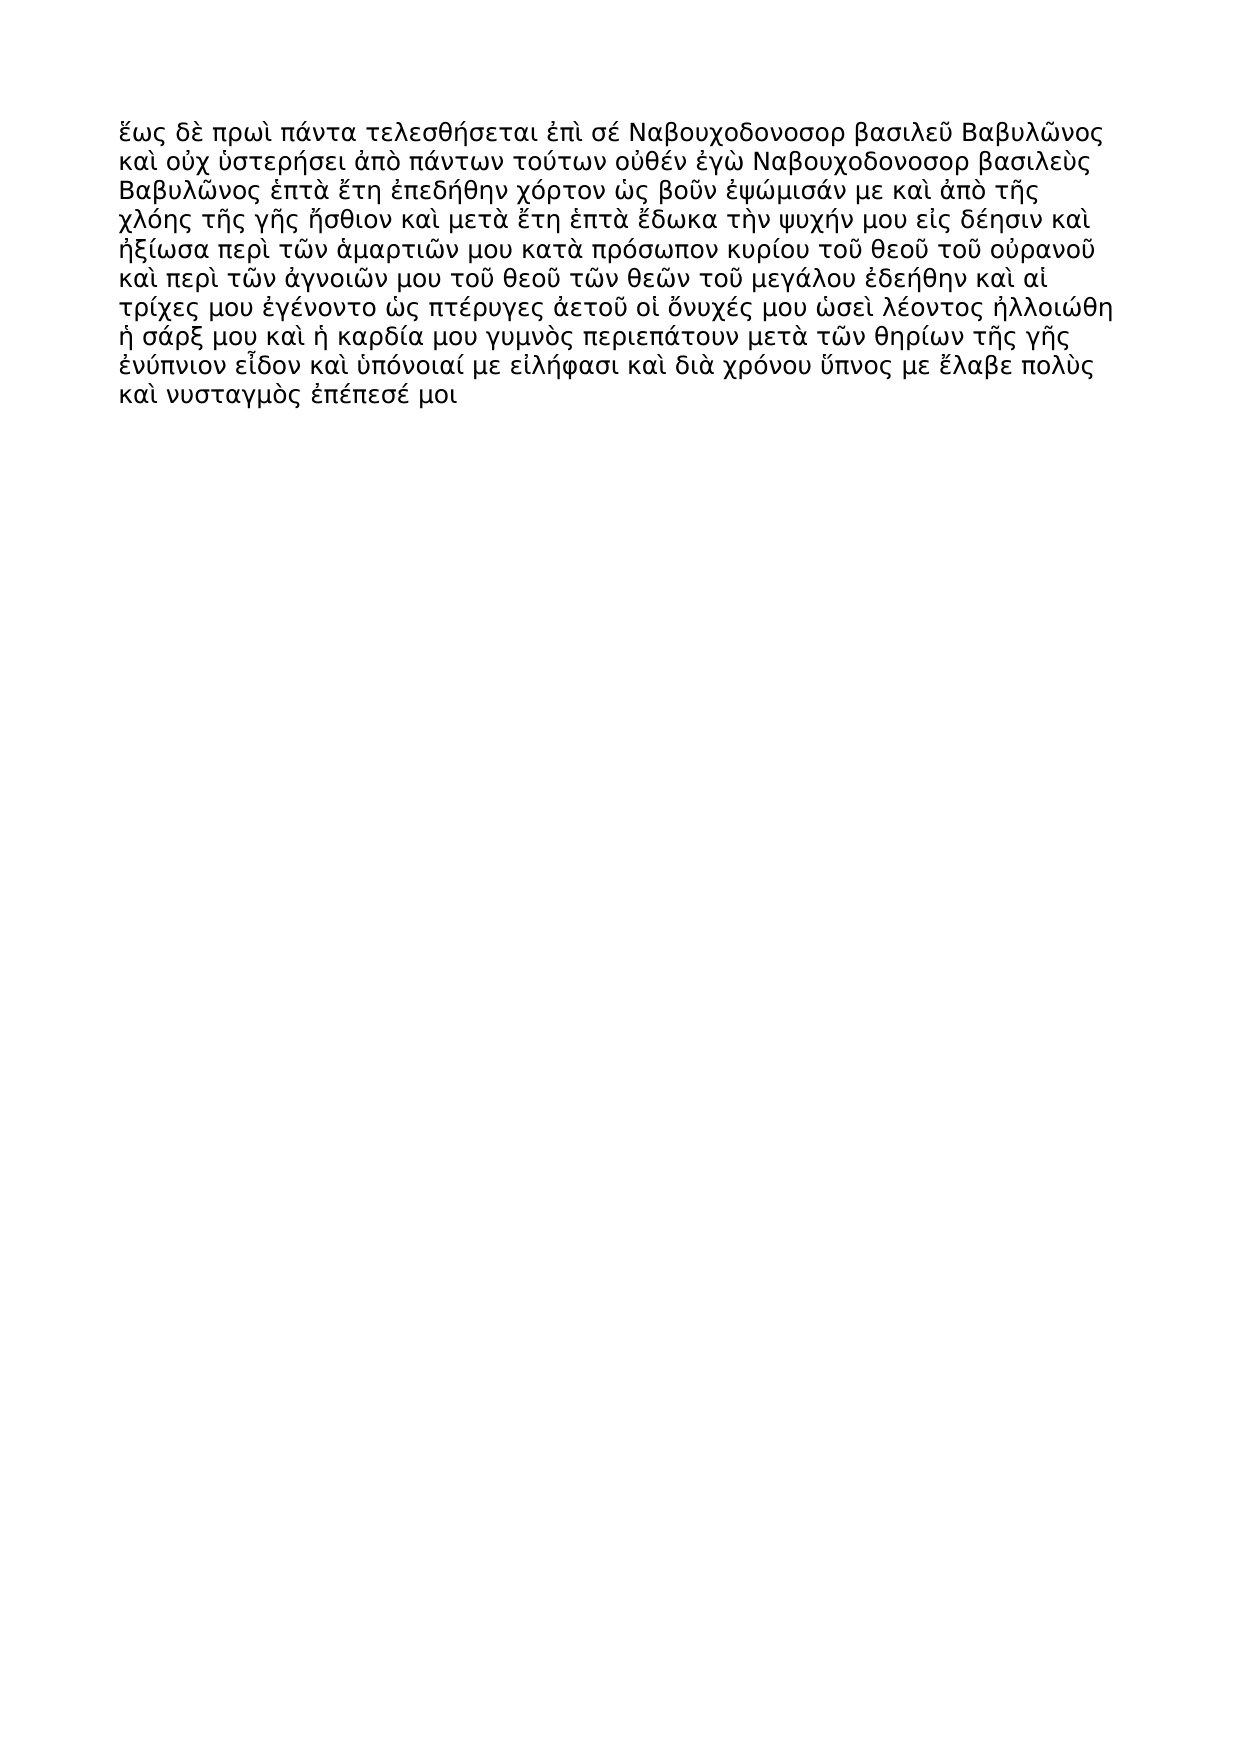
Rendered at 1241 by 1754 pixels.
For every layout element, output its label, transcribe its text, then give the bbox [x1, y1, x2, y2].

text ἕως δὲ πρωὶ πάντα τελεσθήσεται ἐπὶ σέ Ναβουχοδονοσορ βασιλεῦ Βαβυλῶνος καὶ οὐχ ὑστερήσει ἀπὸ πάντων τούτων οὐθέν ἐγὼ Ναβουχοδονοσορ βασιλεὺς Βαβυλῶνος ἑπτὰ ἔτη ἐπεδήθην χόρτον ὡς βοῦν ἐψώμισάν με καὶ ἀπὸ τῆς χλόης τῆς γῆς ἤσθιον καὶ μετὰ ἔτη ἑπτὰ ἔδωκα τὴν ψυχήν μου εἰς δέησιν καὶ ἠξίωσα περὶ τῶν ἁμαρτιῶν μου κατὰ πρόσωπον κυρίου τοῦ θεοῦ τοῦ οὐρανοῦ καὶ περὶ τῶν ἀγνοιῶν μου τοῦ θεοῦ τῶν θεῶν τοῦ μεγάλου ἐδεήθην καὶ αἱ τρίχες μου ἐγένοντο ὡς πτέρυγες ἀετοῦ οἱ ὄνυχές μου ὡσεὶ λέοντος ἠλλοιώθη ἡ σάρξ μου καὶ ἡ καρδία μου γυμνὸς περιεπάτουν μετὰ τῶν θηρίων τῆς γῆς ἐνύπνιον εἶδον καὶ ὑπόνοιαί με εἰλήφασι καὶ διὰ χρόνου ὕπνος με ἔλαβε πολὺς καὶ νυσταγμὸς ἐπέπεσέ μοι [118, 118, 1122, 410]
